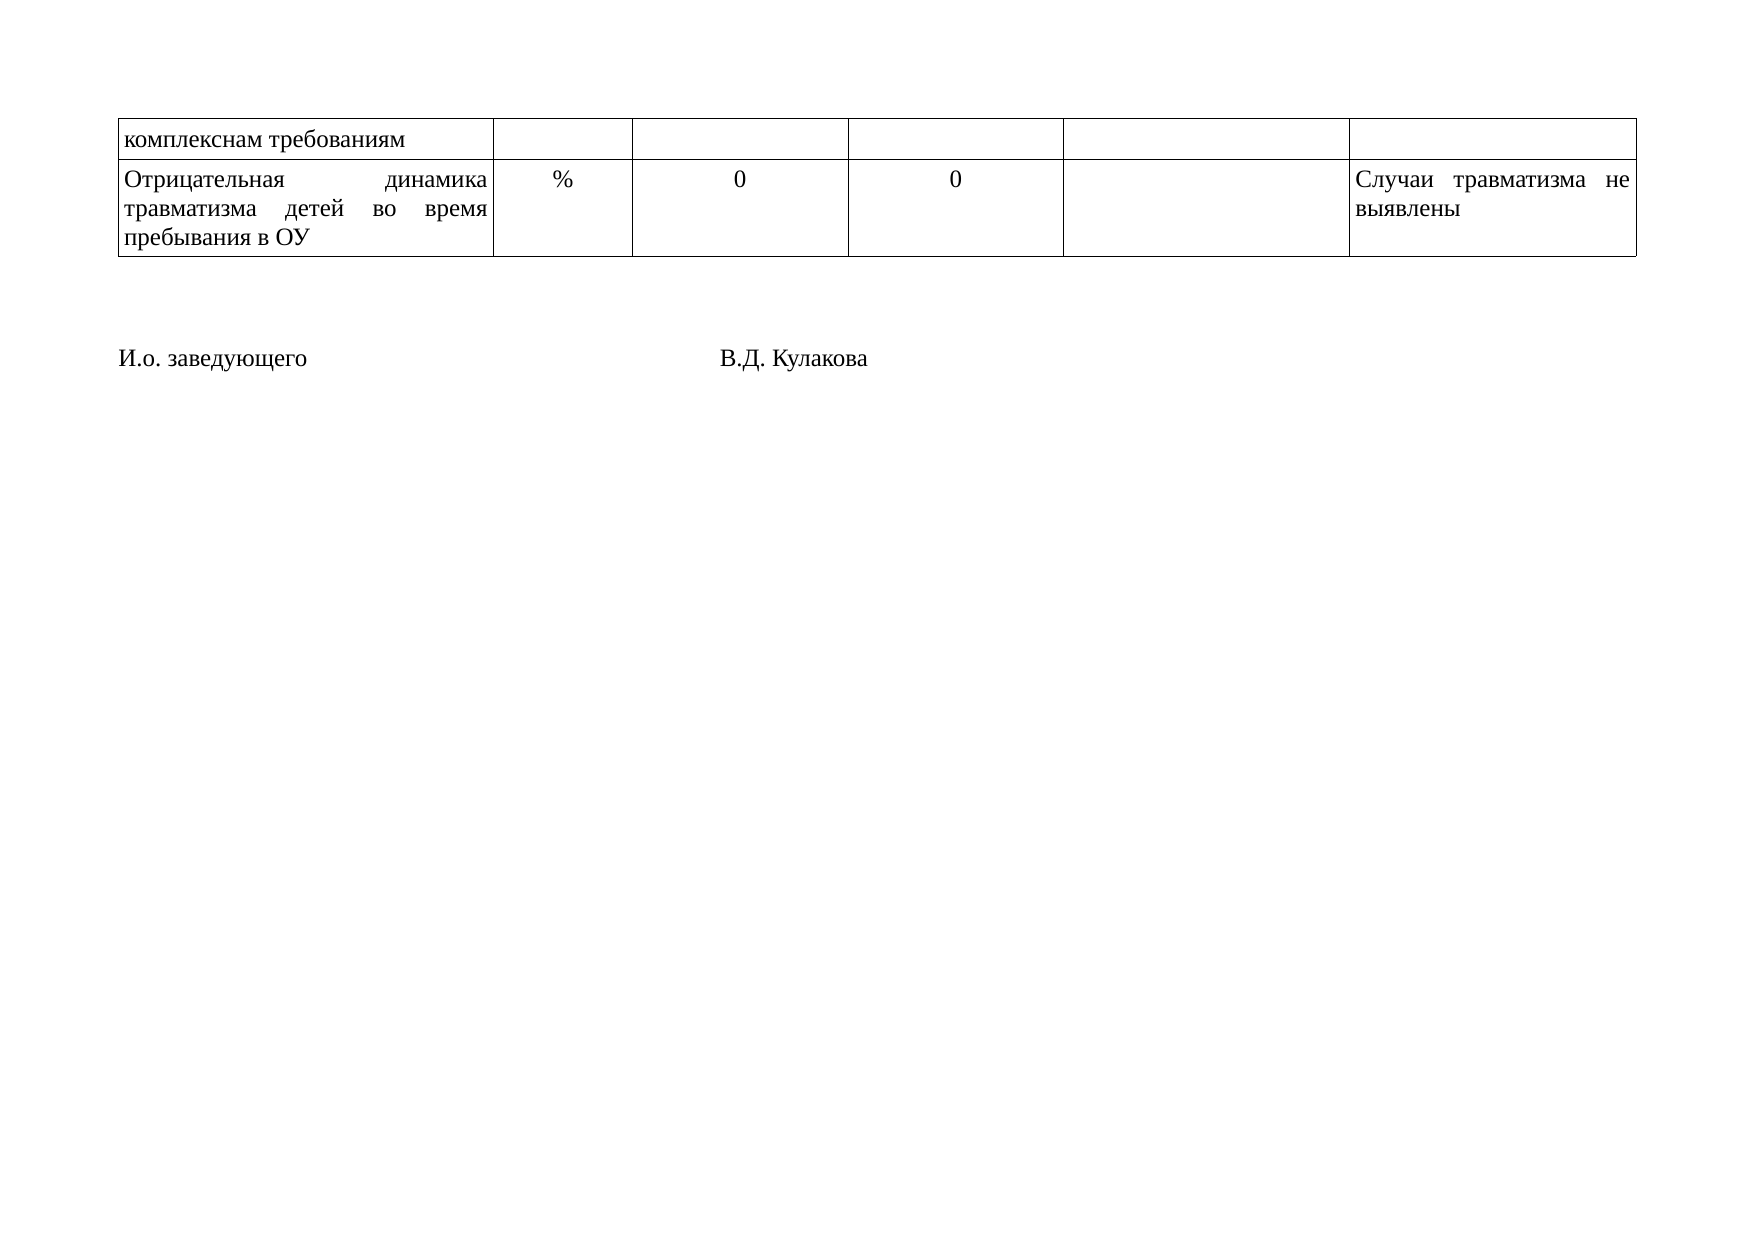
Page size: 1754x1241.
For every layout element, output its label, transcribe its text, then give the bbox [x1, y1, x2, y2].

table_cell % [494, 160, 632, 256]
table_cell [849, 119, 1063, 158]
table_cell [1064, 160, 1349, 256]
table_cell комплекснам требованиям [119, 119, 493, 158]
table_cell [494, 119, 632, 158]
table_cell 0 [633, 160, 848, 256]
table_cell 0 [849, 160, 1063, 256]
table_cell [1350, 119, 1636, 158]
table_cell Отрицательная динамика травматизма детей во время пребывания в ОУ [119, 160, 493, 256]
table_cell Случаи травматизма не выявлены [1350, 160, 1636, 256]
table_cell [633, 119, 848, 158]
table_cell [1064, 119, 1349, 158]
text И.о. заведующего В.Д. Кулакова [118, 343, 1636, 371]
